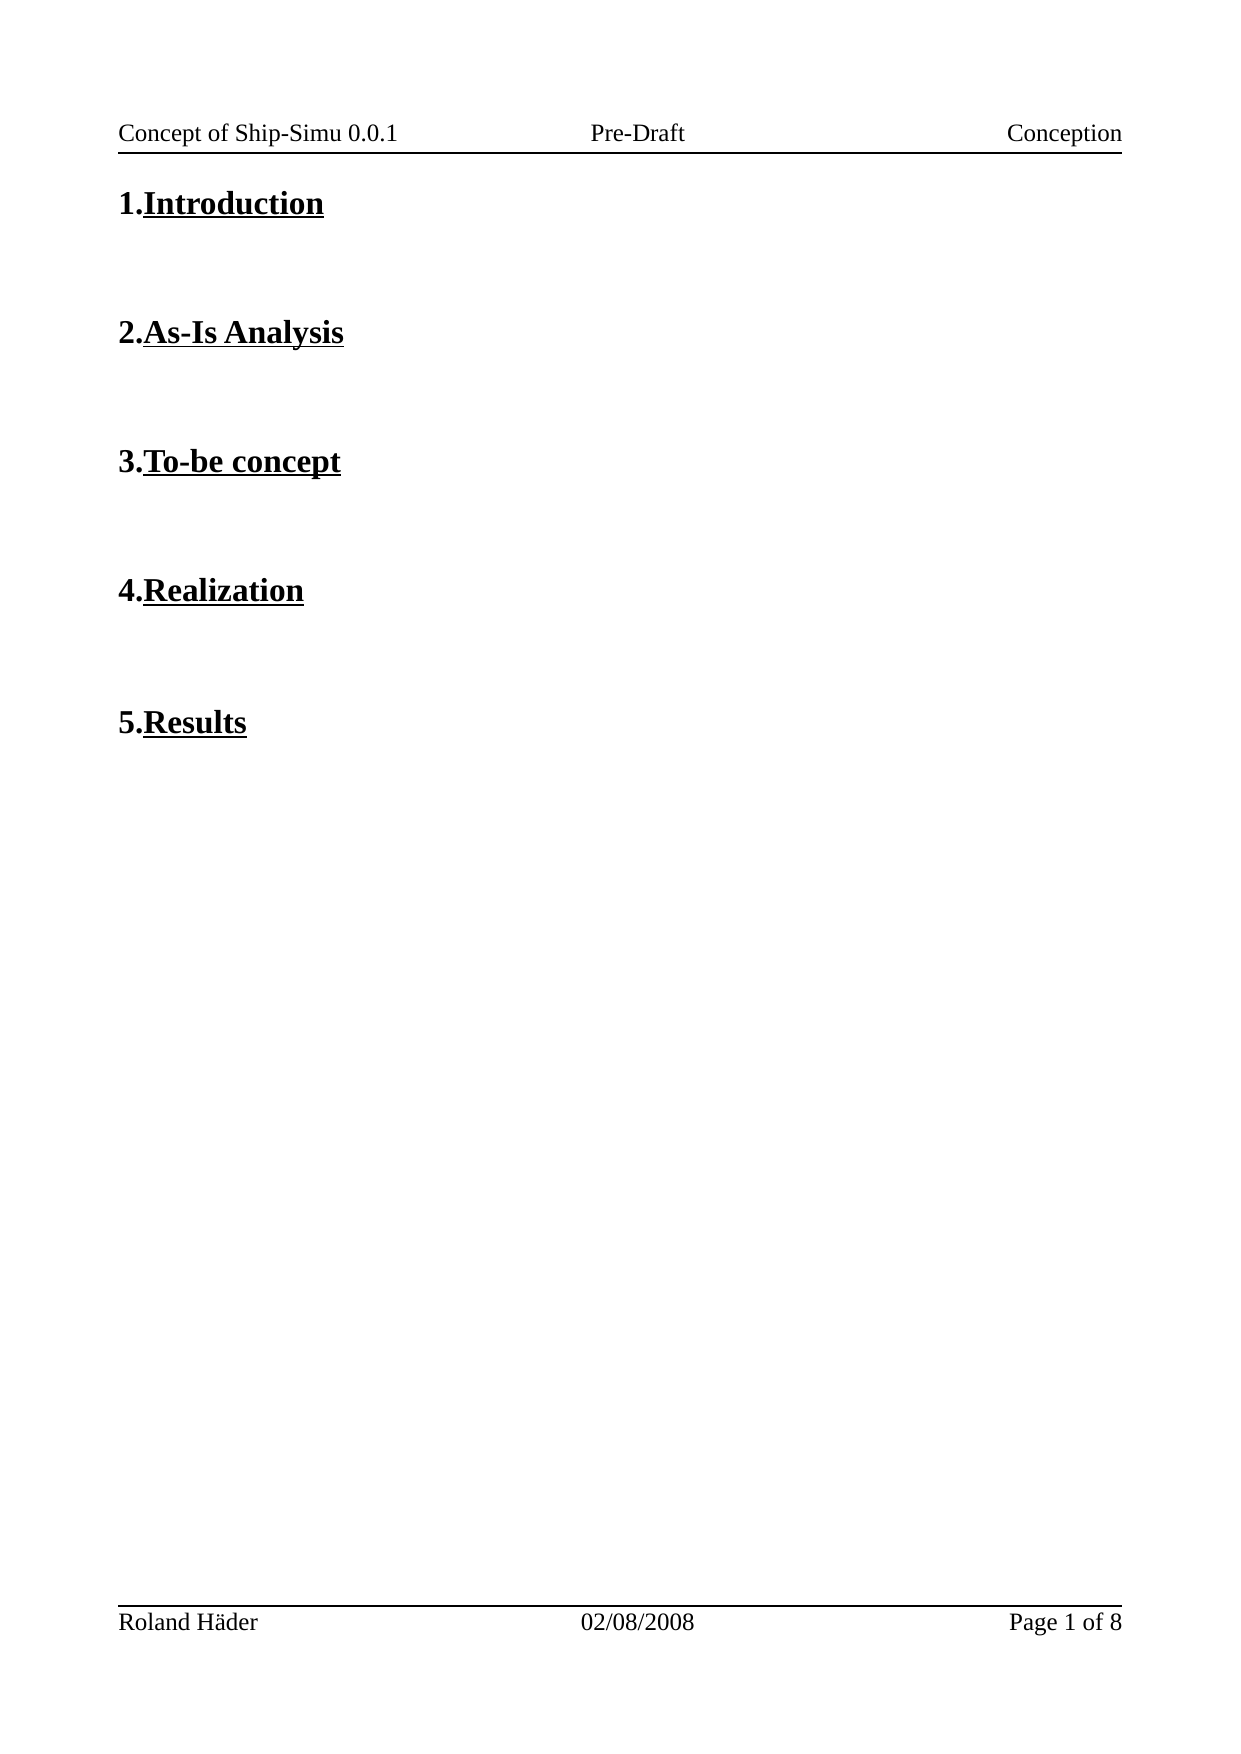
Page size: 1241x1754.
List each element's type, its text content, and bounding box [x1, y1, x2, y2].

list Realization [118, 570, 1122, 609]
subtitle To-be concept [118, 441, 1122, 480]
list Results [118, 702, 1122, 741]
subtitle As-Is Analysis [118, 312, 1122, 351]
subtitle Introduction [118, 183, 1122, 222]
